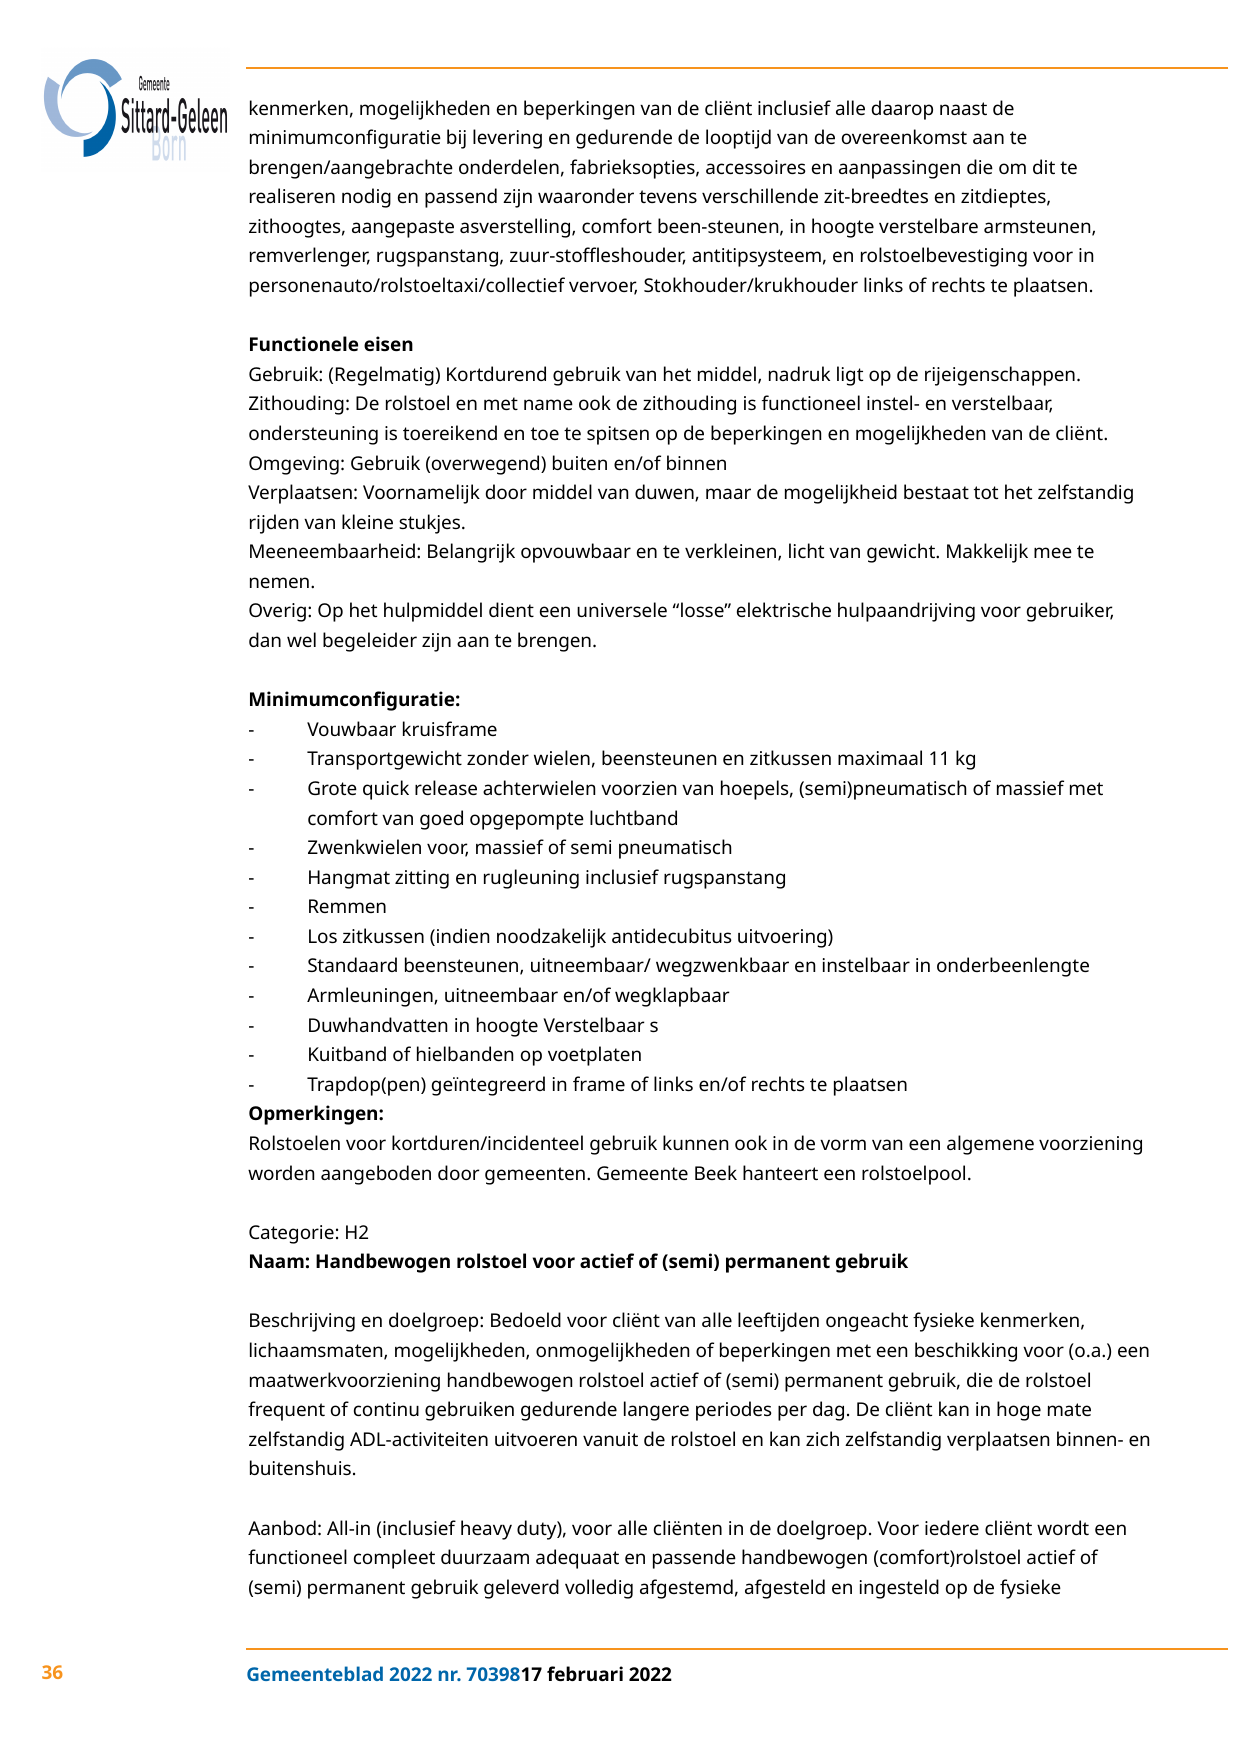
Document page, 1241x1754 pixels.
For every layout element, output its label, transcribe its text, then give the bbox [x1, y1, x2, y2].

text Minimumconfiguratie: [248, 686, 1152, 712]
list Hangmat zitting en rugleuning inclusief rugspanstang [248, 864, 1152, 890]
text Verplaatsen: Voornamelijk door middel van duwen, maar de mogelijkheid bestaat tot het zelfstandig rijden van kleine stukjes. [248, 479, 1152, 535]
list Remmen [248, 893, 1152, 919]
text Meeneembaarheid: Belangrijk opvouwbaar en te verkleinen, licht van gewicht. Makkelijk mee te nemen. [248, 538, 1152, 594]
text Rolstoelen voor kortduren/incidenteel gebruik kunnen ook in de vorm van een algemene voorziening worden aangeboden door gemeenten. Gemeente Beek hanteert een rolstoelpool. [248, 1130, 1152, 1186]
list Zwenkwielen voor, massief of semi pneumatisch [248, 834, 1152, 860]
text Beschrijving en doelgroep: Bedoeld voor cliënt van alle leeftijden ongeacht fysieke kenmerken, lichaamsmaten, mogelijkheden, onmogelijkheden of beperkingen met een beschikking voor (o.a.) een maatwerkvoorziening handbewogen rolstoel actief of (semi) permanent gebruik, die de rolstoel frequent of continu gebruiken gedurende langere periodes per dag. De cliënt kan in hoge mate zelfstandig ADL-activiteiten uitvoeren vanuit de rolstoel en kan zich zelfstandig verplaatsen binnen- en buitenshuis. [248, 1308, 1152, 1481]
text Aanbod: All-in (inclusief heavy duty), voor alle cliënten in de doelgroep. Voor iedere cliënt wordt een functioneel compleet duurzaam adequaat en passende handbewogen (comfort)rolstoel actief of (semi) permanent gebruik geleverd volledig afgestemd, afgesteld en ingesteld op de fysieke [248, 1515, 1152, 1600]
picture [41, 47, 231, 172]
list Vouwbaar kruisframe [248, 716, 1152, 742]
text Categorie: H2 [248, 1219, 1152, 1245]
list Armleuningen, uitneembaar en/of wegklapbaar [248, 982, 1152, 1008]
text Functionele eisen [248, 331, 1152, 357]
list Transportgewicht zonder wielen, beensteunen en zitkussen maximaal 11 kg [248, 746, 1152, 771]
text Omgeving: Gebruik (overwegend) buiten en/of binnen [248, 450, 1152, 476]
text Zithouding: De rolstoel en met name ook de zithouding is functioneel instel- en verstelbaar, ondersteuning is toereikend en toe te spitsen op de beperkingen en mogelijkheden van de cliënt. [248, 391, 1152, 446]
list Kuitband of hielbanden op voetplaten [248, 1041, 1152, 1067]
list Standaard beensteunen, uitneembaar/ wegzwenkbaar en instelbaar in onderbeenlengte [248, 953, 1152, 978]
list Duwhandvatten in hoogte Verstelbaar s [248, 1012, 1152, 1038]
text Gebruik: (Regelmatig) Kortdurend gebruik van het middel, nadruk ligt op de rijeigenschappen. [248, 361, 1152, 387]
text Opmerkingen: [248, 1101, 1152, 1126]
text Naam: Handbewogen rolstoel voor actief of (semi) permanent gebruik [248, 1248, 1152, 1274]
text kenmerken, mogelijkheden en beperkingen van de cliënt inclusief alle daarop naast de minimumconfiguratie bij levering en gedurende de looptijd van de overeenkomst aan te brengen/aangebrachte onderdelen, fabrieksopties, accessoires en aanpassingen die om dit te realiseren nodig en passend zijn waaronder tevens verschillende zit-breedtes en zitdieptes, zithoogtes, aangepaste asverstelling, comfort been-steunen, in hoogte verstelbare armsteunen, remverlenger, rugspanstang, zuur-stoffleshouder, antitipsysteem, en rolstoelbevestiging voor in personenauto/rolstoeltaxi/collectief vervoer, Stokhouder/krukhouder links of rechts te plaatsen. [248, 95, 1152, 298]
text Overig: Op het hulpmiddel dient een universele “losse” elektrische hulpaandrijving voor gebruiker, dan wel begeleider zijn aan te brengen. [248, 598, 1152, 653]
list Los zitkussen (indien noodzakelijk antidecubitus uitvoering) [248, 923, 1152, 949]
list Trapdop(pen) geïntegreerd in frame of links en/of rechts te plaatsen [248, 1071, 1152, 1097]
list Grote quick release achterwielen voorzien van hoepels, (semi)pneumatisch of massief met comfort van goed opgepompte luchtband [248, 775, 1152, 831]
